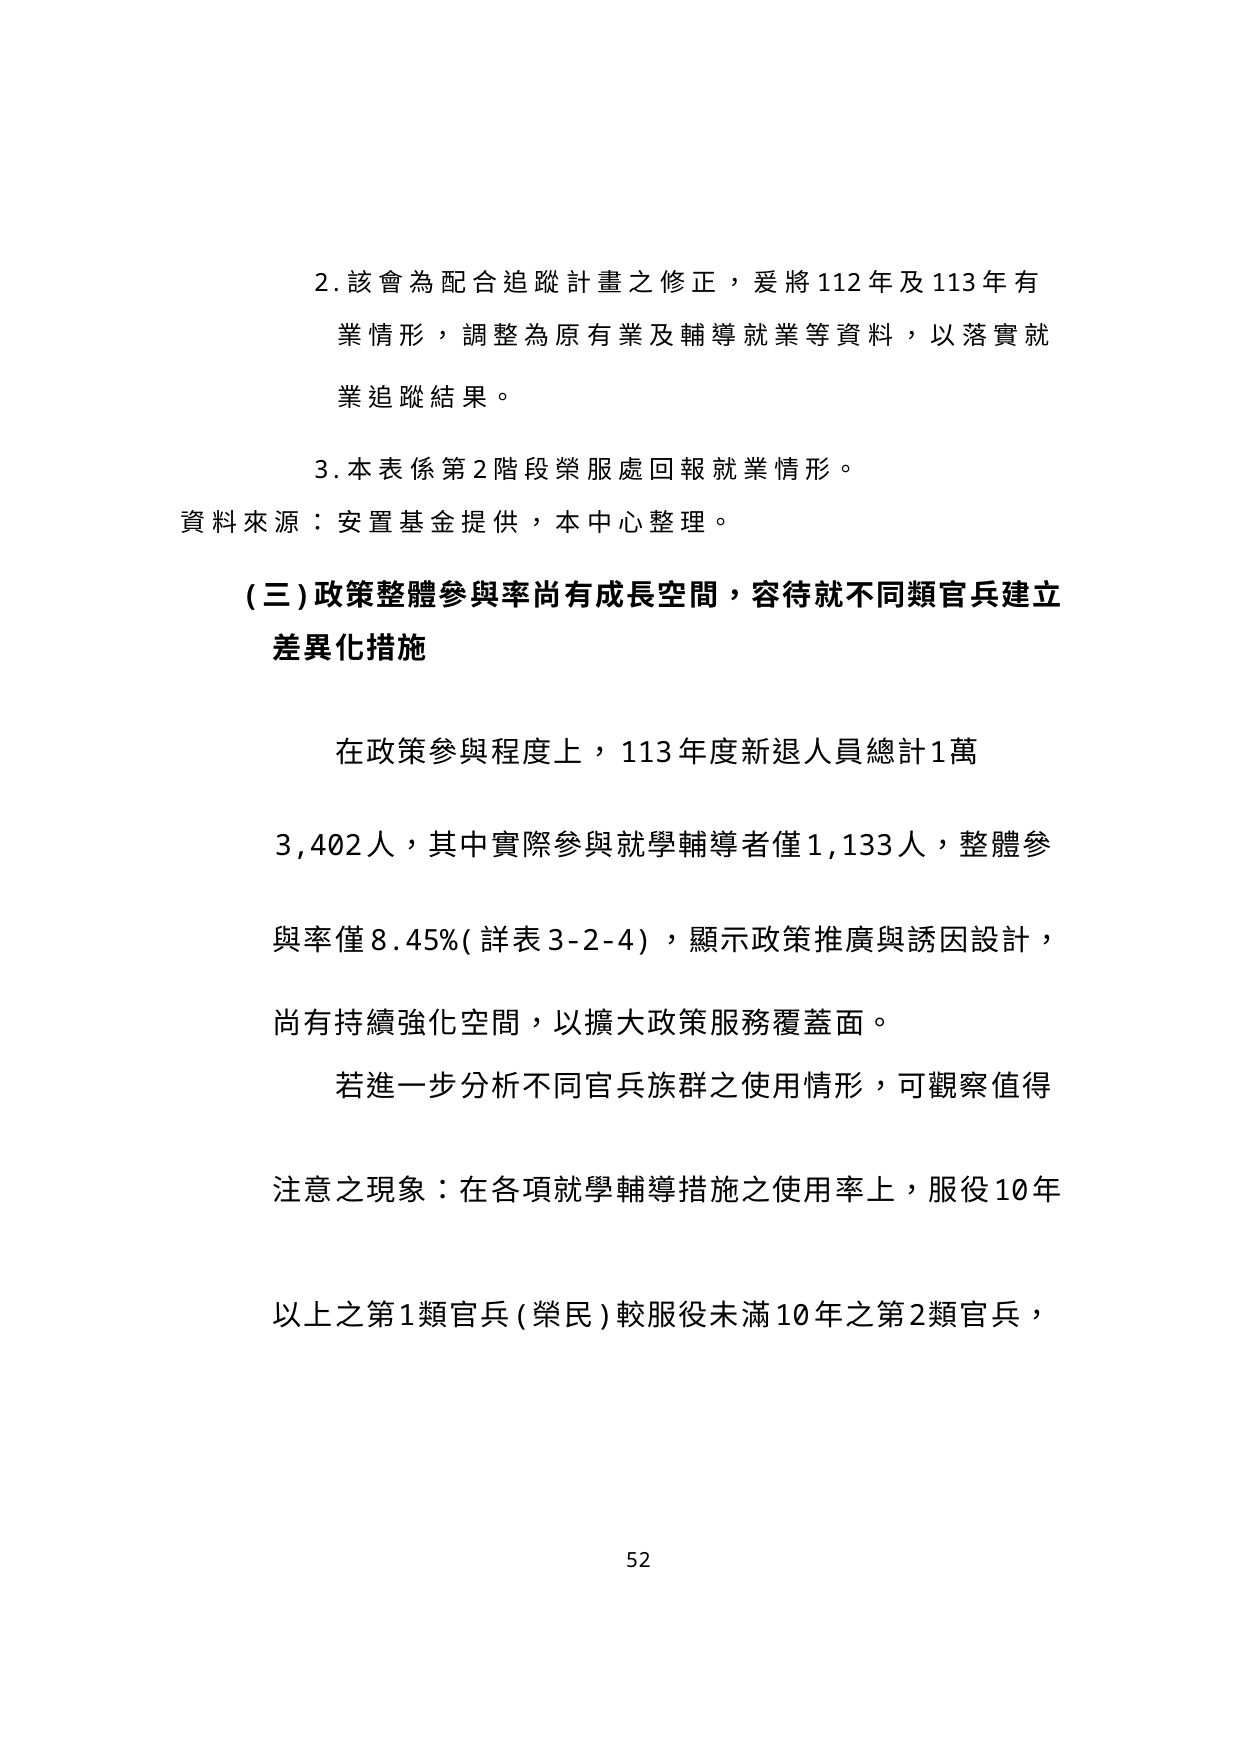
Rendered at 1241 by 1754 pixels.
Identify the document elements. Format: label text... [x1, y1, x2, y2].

text 3.本表係第2階段榮服處回報就業情形。 [303, 417, 1068, 479]
text (三)政策整體參與率尚有成長空間，容待就不同類官兵建立差異化措施 [236, 542, 1063, 667]
text 資料來源：安置基金提供，本中心整理。 [177, 479, 1063, 542]
text 2.該會為配合追蹤計畫之修正，爰將112年及113年有業情形，調整為原有業及輔導就業等資料，以落實就業追蹤結果。 [303, 229, 1068, 417]
text 在政策參與程度上，113年度新退人員總計1萬3,402人，其中實際參與就學輔導者僅1,133人，整體參與率僅8.45%(詳表3-2-4)，顯示政策推廣與誘因設計，尚有持續強化空間，以擴大政策服務覆蓋面。 [266, 667, 1063, 1042]
text 若進一步分析不同官兵族群之使用情形，可觀察值得注意之現象：在各項就學輔導措施之使用率上，服役10年以上之第1類官兵(榮民)較服役未滿10年之第2類官兵，呈現整體偏低情形，尤其在「推甄入學」(占比7.69%)及「就學補助」(占比12.50%)項目最為明顯。對此差異，政府未來在政策推動上，或可針對不同服役背景的官兵，設計更具差異化與針對性之輔導策略，以提升就學輔導措施之使用率。 [266, 1042, 1063, 1354]
